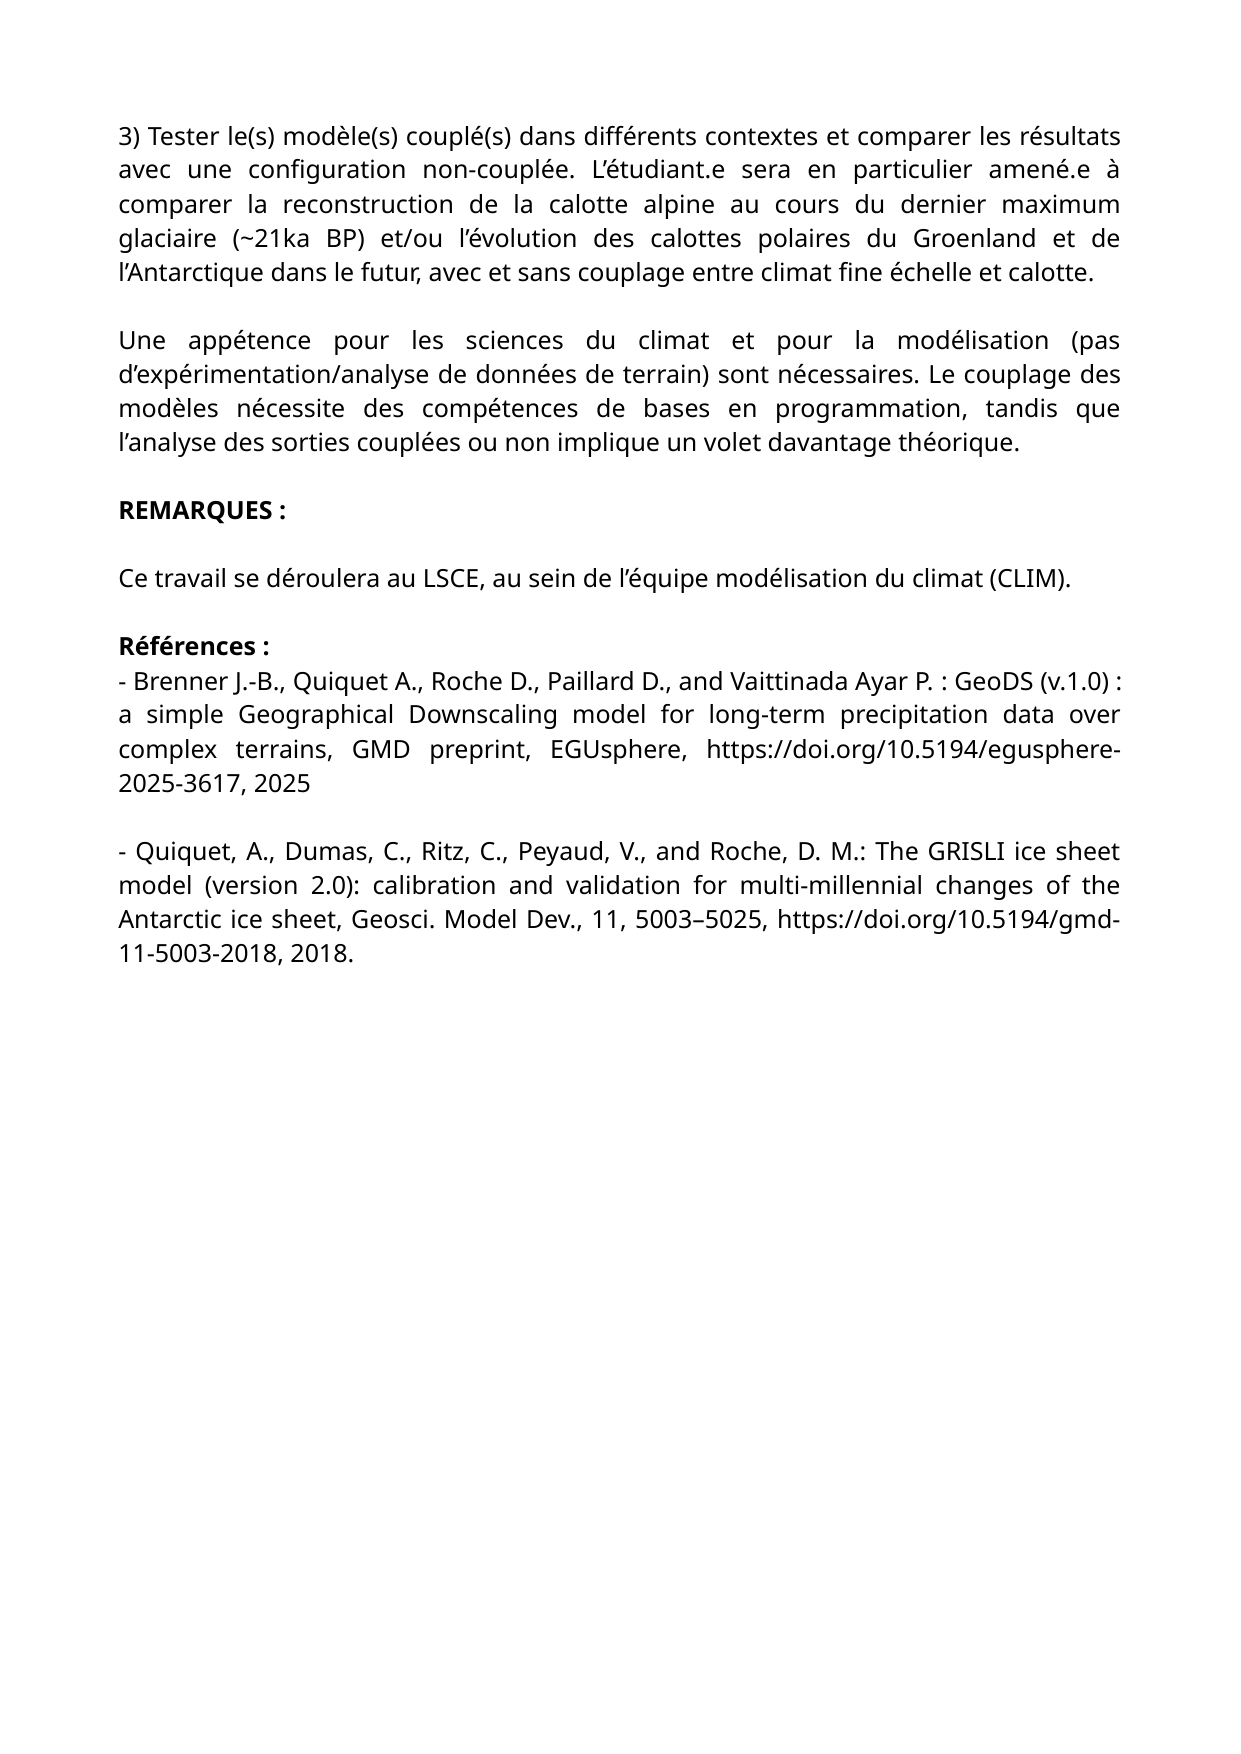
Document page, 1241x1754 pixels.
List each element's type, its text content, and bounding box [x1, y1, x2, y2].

text REMARQUES : [118, 493, 1122, 527]
text Une appétence pour les sciences du climat et pour la modélisation (pas d’expérimentation/analyse de données de terrain) sont nécessaires. Le couplage des modèles nécessite des compétences de bases en programmation, tandis que l’analyse des sorties couplées ou non implique un volet davantage théorique. [118, 322, 1122, 459]
text - Quiquet, A., Dumas, C., Ritz, C., Peyaud, V., and Roche, D. M.: The GRISLI ice sheet model (version 2.0): calibration and validation for multi-millennial changes of the Antarctic ice sheet, Geosci. Model Dev., 11, 5003–5025, https://doi.org/10.5194/gmd-11-5003-2018, 2018. [118, 833, 1122, 970]
text 3) Tester le(s) modèle(s) couplé(s) dans différents contextes et comparer les résultats avec une configuration non-couplée. L’étudiant.e sera en particulier amené.e à comparer la reconstruction de la calotte alpine au cours du dernier maximum glaciaire (~21ka BP) et/ou l’évolution des calottes polaires du Groenland et de l’Antarctique dans le futur, avec et sans couplage entre climat fine échelle et calotte. [118, 118, 1122, 288]
text Ce travail se déroulera au LSCE, au sein de l’équipe modélisation du climat (CLIM). [118, 561, 1122, 595]
text Références : [118, 629, 1122, 663]
text - Brenner J.-B., Quiquet A., Roche D., Paillard D., and Vaittinada Ayar P. : GeoDS (v.1.0) : a simple Geographical Downscaling model for long-term precipitation data over complex terrains, GMD preprint, EGUsphere, https://doi.org/10.5194/egusphere-2025-3617, 2025 [118, 663, 1122, 799]
